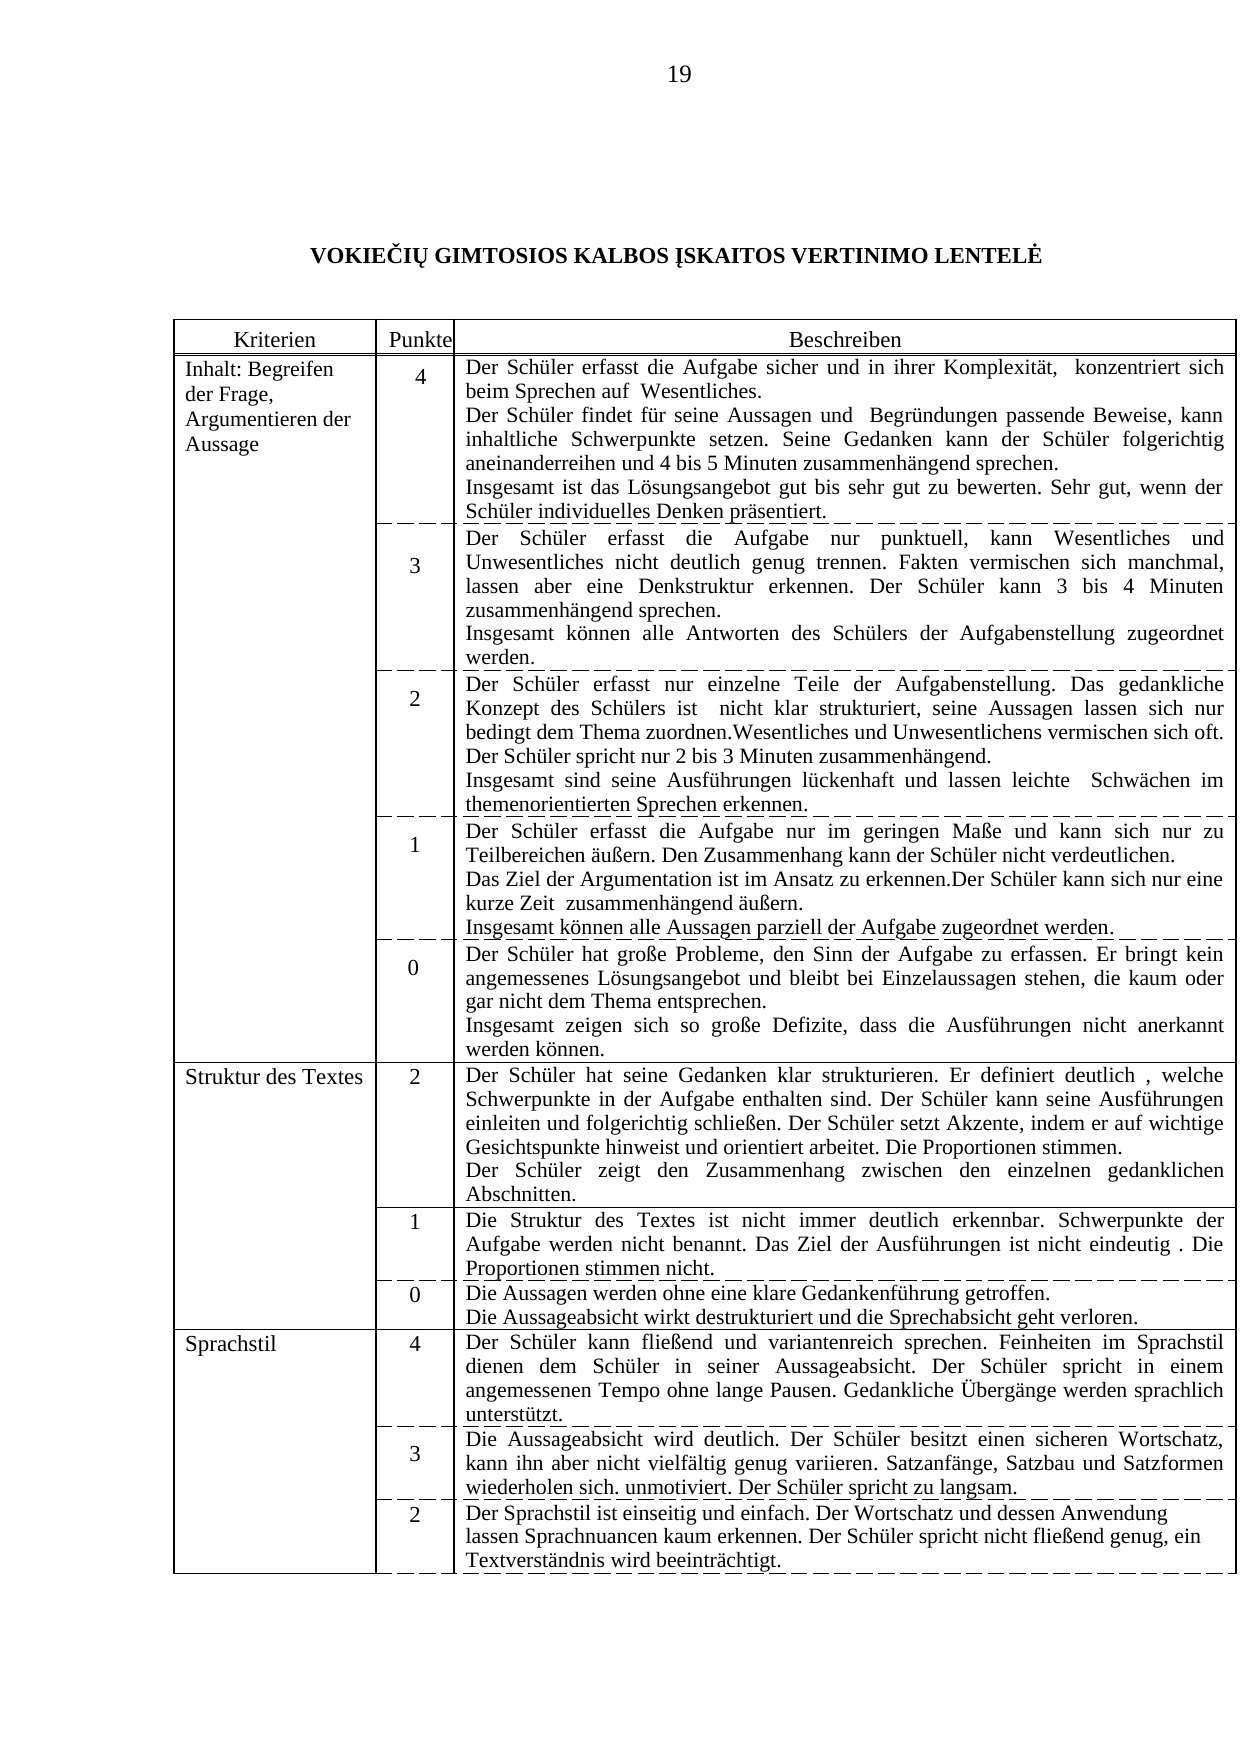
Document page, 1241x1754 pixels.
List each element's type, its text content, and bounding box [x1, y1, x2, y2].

table_cell Der Schüler hat seine Gedanken klar strukturieren. Er definiert deutlich , welche Schwerpunkte in der Aufgabe enthalten sind. Der Schüler kann seine Ausführungen einleiten und folgerichtig schließen. Der Schüler setzt Akzente, indem er auf wichtige Gesichtspunkte hinweist und orientiert arbeitet. Die Proportionen stimmen. Der Schüler zeigt den Zusammenhang zwischen den einzelnen gedanklichen Abschnitten. [455, 1063, 1235, 1207]
table_header Beschreiben [455, 320, 1235, 352]
table_cell Der Schüler hat große Probleme, den Sinn der Aufgabe zu erfassen. Er bringt kein angemessenes Lösungsangebot und bleibt bei Einzelaussagen stehen, die kaum oder gar nicht dem Thema entsprechen. Insgesamt zeigen sich so große Defizite, dass die Ausführungen nicht anerkannt werden können. [455, 939, 1235, 1062]
table_cell Der Schüler erfasst die Aufgabe nur punktuell, kann Wesentliches und Unwesentliches nicht deutlich genug trennen. Fakten vermischen sich manchmal, lassen aber eine Denkstruktur erkennen. Der Schüler kann 3 bis 4 Minuten zusammenhängend sprechen. Insgesamt können alle Antworten des Schülers der Aufgabenstellung zugeordnet werden. [455, 523, 1235, 669]
table_cell 2 [377, 670, 453, 816]
table_cell Sprachstil [175, 1330, 375, 1573]
table_cell 2 [377, 1499, 453, 1573]
table_cell Der Sprachstil ist einseitig und einfach. Der Wortschatz und dessen Anwendung lassen Sprachnuancen kaum erkennen. Der Schüler spricht nicht fließend genug, ein Textverständnis wird beeinträchtigt. [455, 1499, 1235, 1573]
table_cell 4 [377, 1330, 453, 1426]
table_header Punkte [377, 320, 453, 352]
text VOKIEČIŲ GIMTOSIOS KALBOS ĮSKAITOS VERTINIMO LENTELĖ [177, 242, 1181, 268]
table_cell Die Aussageabsicht wird deutlich. Der Schüler besitzt einen sicheren Wortschatz, kann ihn aber nicht vielfältig genug variieren. Satzanfänge, Satzbau und Satzformen wiederholen sich. unmotiviert. Der Schüler spricht zu langsam. [455, 1426, 1235, 1499]
table_cell Inhalt: Begreifen der Frage, Argumentieren der Aussage [175, 356, 375, 1062]
table_cell Struktur des Textes [175, 1063, 375, 1329]
table_cell Der Schüler erfasst die Aufgabe sicher und in ihrer Komplexität, konzentriert sich beim Sprechen auf Wesentliches. Der Schüler findet für seine Aussagen und Begründungen passende Beweise, kann inhaltliche Schwerpunkte setzen. Seine Gedanken kann der Schüler folgerichtig aneinanderreihen und 4 bis 5 Minuten zusammenhängend sprechen. Insgesamt ist das Lösungsangebot gut bis sehr gut zu bewerten. Sehr gut, wenn der Schüler individuelles Denken präsentiert. [455, 356, 1235, 523]
table_cell 1 [377, 816, 453, 939]
table_cell Der Schüler erfasst nur einzelne Teile der Aufgabenstellung. Das gedankliche Konzept des Schülers ist nicht klar strukturiert, seine Aussagen lassen sich nur bedingt dem Thema zuordnen.Wesentliches und Unwesentlichens vermischen sich oft. Der Schüler spricht nur 2 bis 3 Minuten zusammenhängend. Insgesamt sind seine Ausführungen lückenhaft und lassen leichte Schwächen im themenorientierten Sprechen erkennen. [455, 670, 1235, 816]
table_cell Die Struktur des Textes ist nicht immer deutlich erkennbar. Schwerpunkte der Aufgabe werden nicht benannt. Das Ziel der Ausführungen ist nicht eindeutig . Die Proportionen stimmen nicht. [455, 1208, 1235, 1280]
table_cell 3 [377, 1426, 453, 1499]
table_cell Der Schüler erfasst die Aufgabe nur im geringen Maße und kann sich nur zu Teilbereichen äußern. Den Zusammenhang kann der Schüler nicht verdeutlichen. Das Ziel der Argumentation ist im Ansatz zu erkennen.Der Schüler kann sich nur eine kurze Zeit zusammenhängend äußern. Insgesamt können alle Aussagen parziell der Aufgabe zugeordnet werden. [455, 816, 1235, 939]
table_cell 3 [377, 523, 453, 669]
table_cell 2 [377, 1063, 453, 1207]
table_cell Die Aussagen werden ohne eine klare Gedankenführung getroffen. Die Aussageabsicht wirkt destrukturiert und die Sprechabsicht geht verloren. [455, 1280, 1235, 1329]
table_cell 4 [377, 356, 453, 523]
table_cell 0 [377, 939, 453, 1062]
table_cell Der Schüler kann fließend und variantenreich sprechen. Feinheiten im Sprachstil dienen dem Schüler in seiner Aussageabsicht. Der Schüler spricht in einem angemessenen Tempo ohne lange Pausen. Gedankliche Übergänge werden sprachlich unterstützt. [455, 1330, 1235, 1426]
table_cell 1 [377, 1208, 453, 1280]
table_cell 0 [377, 1280, 453, 1329]
table_header Kriterien [175, 320, 375, 352]
